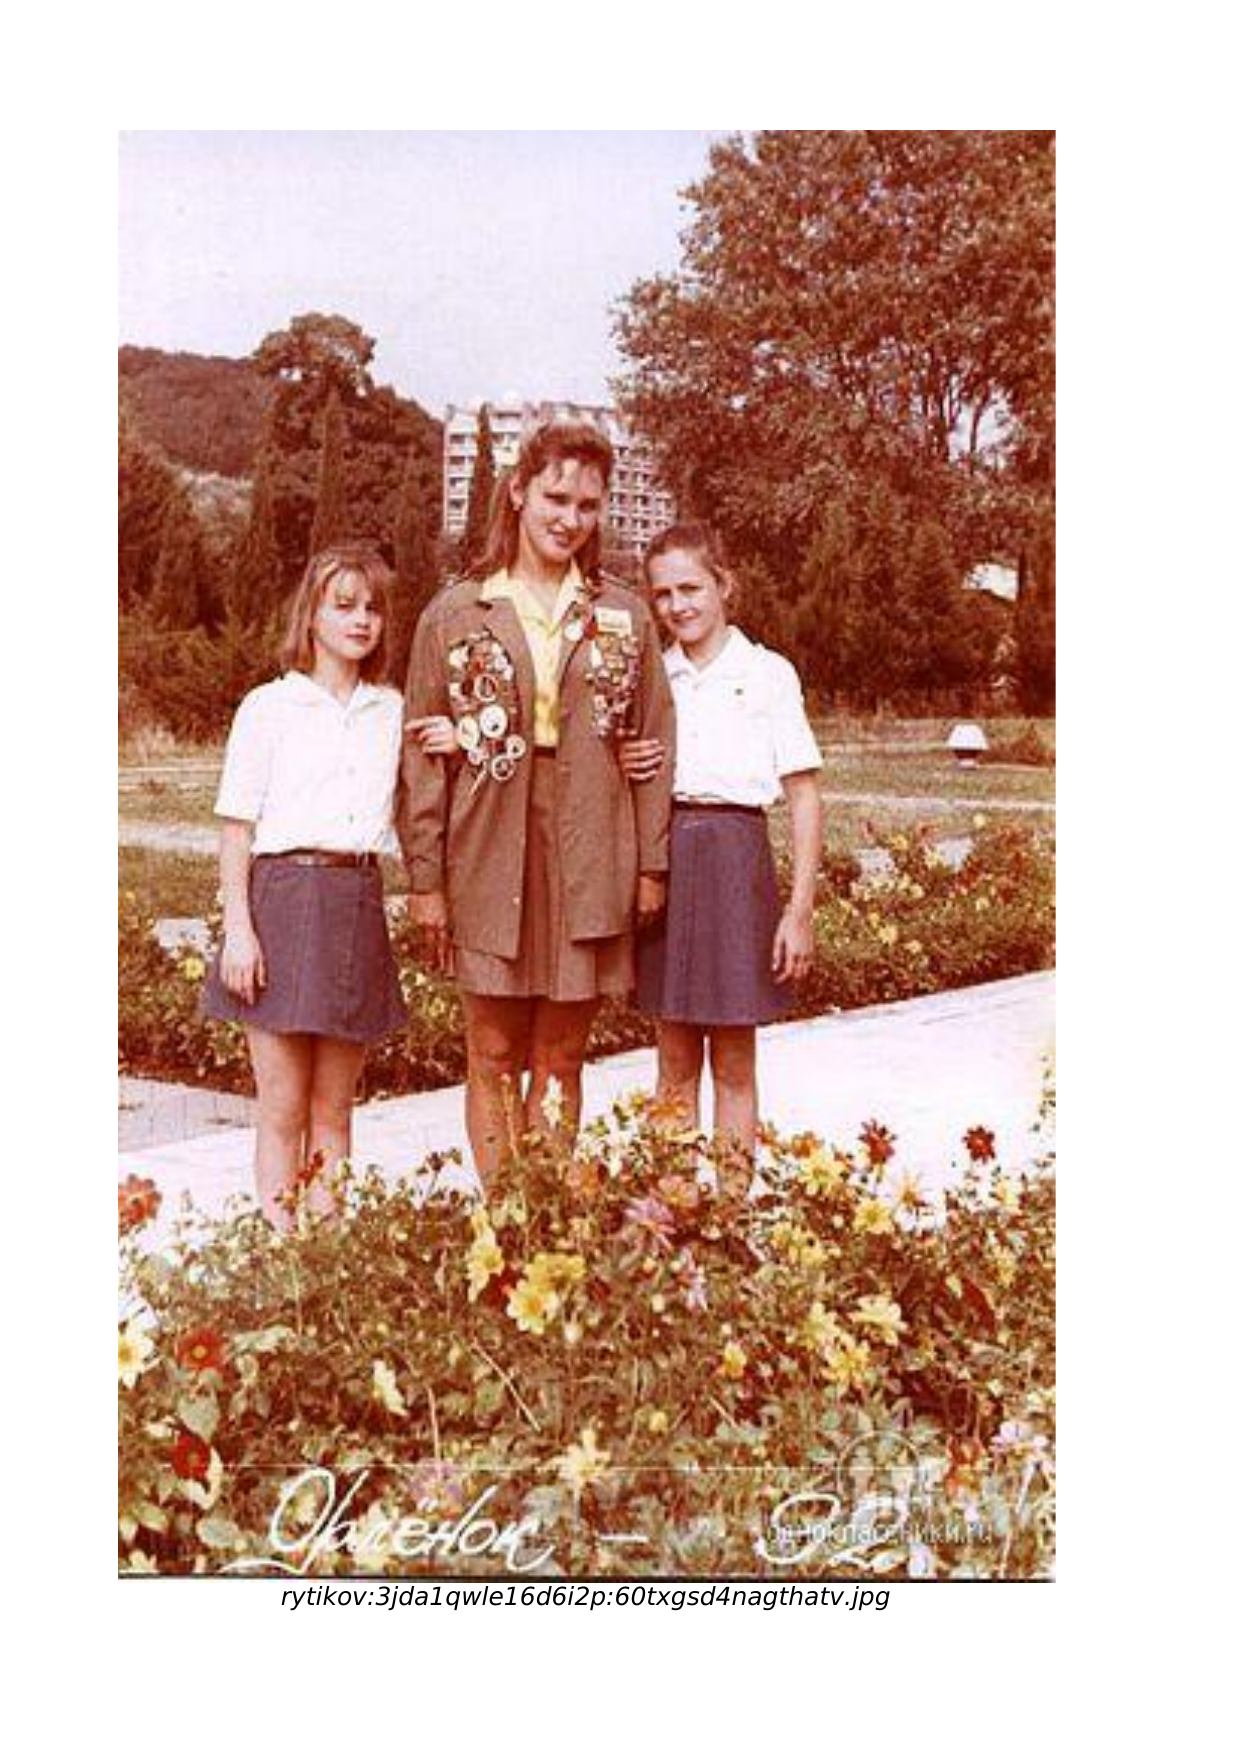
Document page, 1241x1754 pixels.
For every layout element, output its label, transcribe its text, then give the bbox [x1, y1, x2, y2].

picture [118, 130, 1056, 1583]
text rytikov:3jda1qwle16d6i2p:60txgsd4nagthatv.jpg [118, 1583, 1056, 1611]
